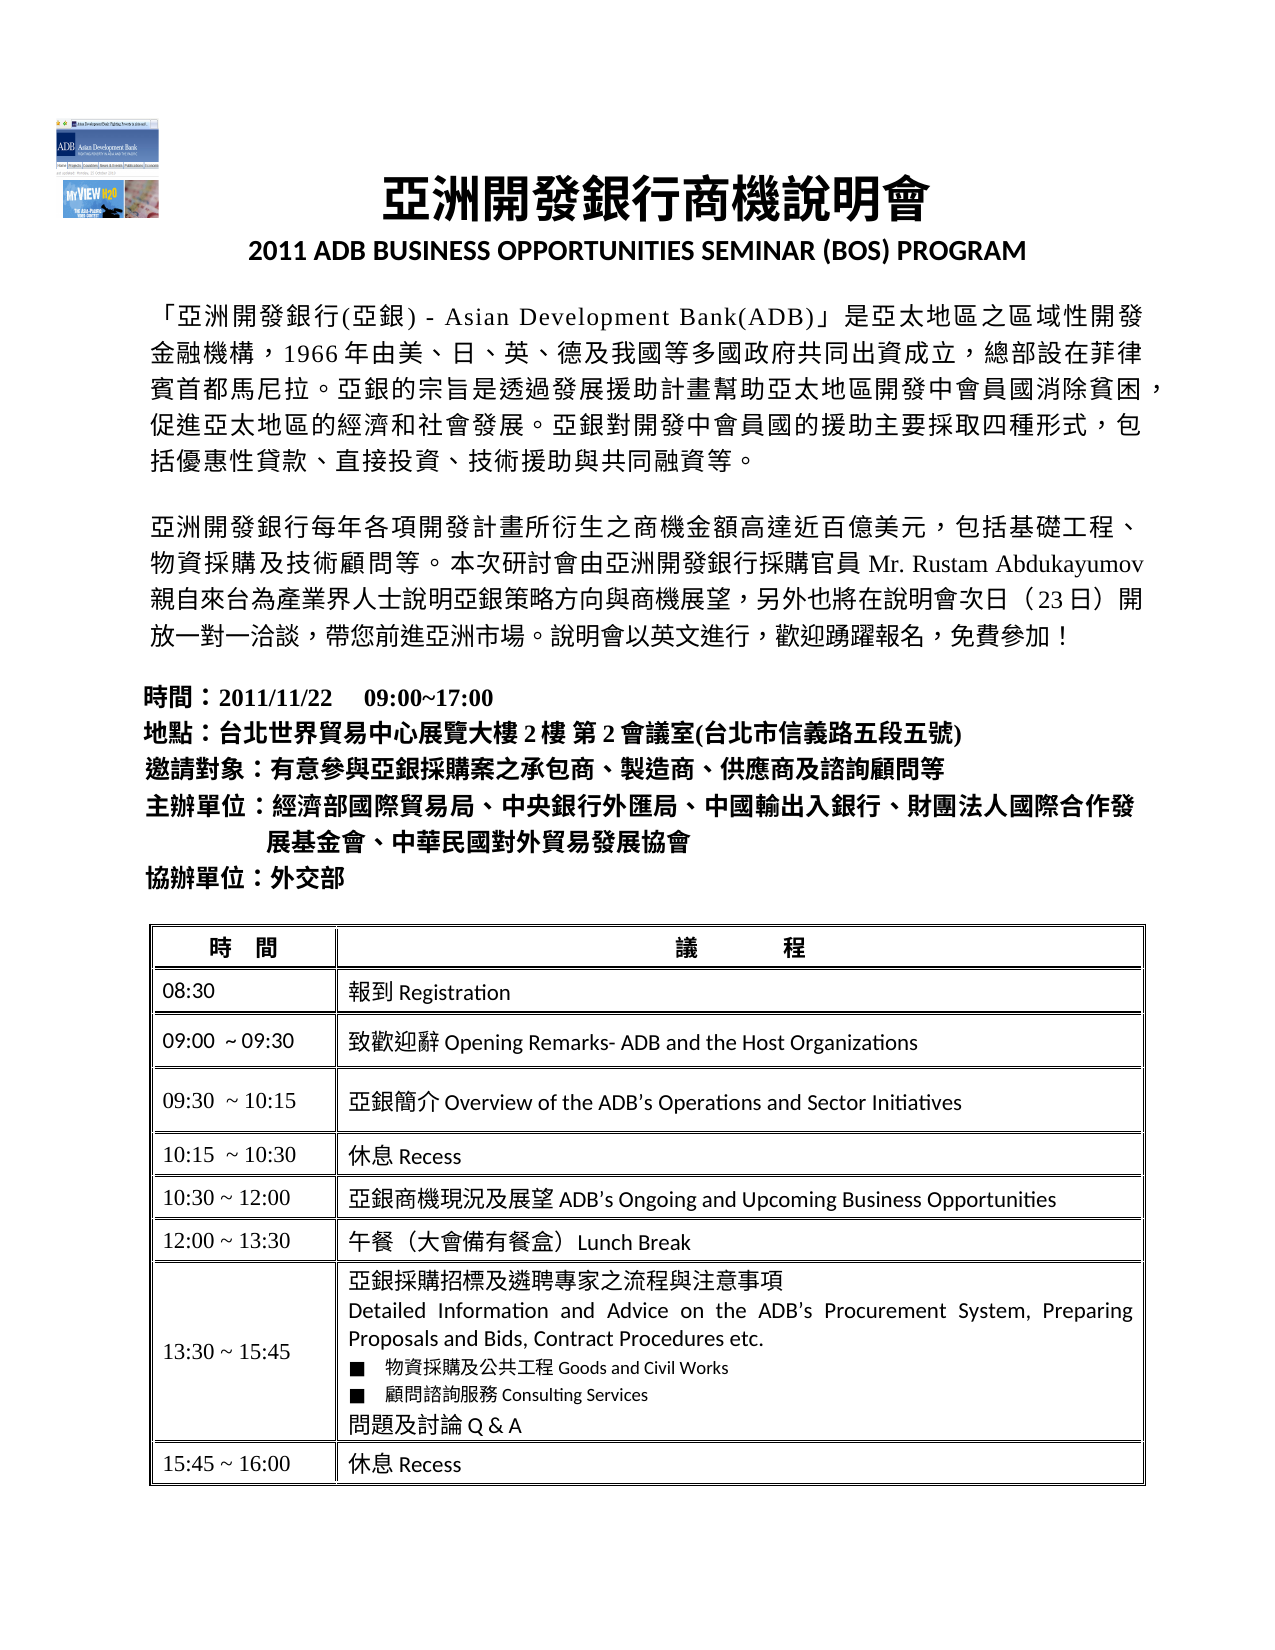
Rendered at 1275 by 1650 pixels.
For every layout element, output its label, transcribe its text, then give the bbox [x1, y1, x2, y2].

table_cell 10:15 ~ 10:30 [151, 1131, 337, 1174]
text 主辦單位：經濟部國際貿易局、中央銀行外匯局、中國輸出入銀行、財團法人國際合作發展基金會、中華民國對外貿易發展協會 [145, 786, 1136, 858]
text 時間：2011/11/22 09:00~17:00 [131, 677, 946, 713]
table_cell 致歡迎辭Opening Remarks- ADB and the Host Organizations [338, 1011, 1143, 1066]
text 「亞洲開發銀行(亞銀) - Asian Development Bank(ADB)」是亞太地區之區域性開發金融機構，1966年由美、日、英、德及我國等多國政府共同出資成立，總部設在菲律賓首都馬尼拉。亞銀的宗旨是透過發展援助計畫幫助亞太地區開發中會員國消除貧困，促進亞太地區的經濟和社會發展。亞銀對開發中會員國的援助主要採取四種形式，包括優惠性貸款、直接投資、技術援助與共同融資等。 [150, 297, 1144, 478]
table_cell 報到Registration [338, 966, 1143, 1011]
table_cell 亞銀採購招標及遴聘專家之流程與注意事項 Detailed Information and Advice on the ADB’s Procurement System, Preparing Proposals and Bids, Contract Procedures etc. 物資採購及公共工程Goods and Civil Works 顧問諮詢服務Consulting Services 問題及討論Q & A [337, 1260, 1144, 1440]
table_cell 13:30 ~ 15:45 [151, 1260, 337, 1440]
table_cell 10:30 ~ 12:00 [151, 1174, 337, 1217]
table_header 議 程 [337, 927, 1143, 966]
text 2011 ADB BUSINESS OPPORTUNITIES SEMINAR (BOS) PROGRAM [131, 232, 1144, 268]
table_cell 12:00 ~ 13:30 [151, 1217, 337, 1260]
table_cell 休息Recess [337, 1440, 1144, 1483]
text 邀請對象：有意參與亞銀採購案之承包商、製造商、供應商及諮詢顧問等 [145, 750, 1136, 786]
table_cell 09:30 ~ 10:15 [153, 1066, 335, 1131]
table_cell 亞銀商機現況及展望ADB’s Ongoing and Upcoming Business Opportunities [337, 1174, 1144, 1217]
table_cell 08:30 [153, 966, 335, 1011]
picture [56, 118, 62, 218]
text 亞洲開發銀行每年各項開發計畫所衍生之商機金額高達近百億美元，包括基礎工程、物資採購及技術顧問等。本次研討會由亞洲開發銀行採購官員Mr. Rustam Abdukayumov親自來台為產業界人士說明亞銀策略方向與商機展望，另外也將在說明會次日（23日）開放一對一洽談，帶您前進亞洲市場。說明會以英文進行，歡迎踴躍報名，免費參加！ [150, 507, 1144, 652]
table_cell 09:00 ~ 09:30 [153, 1011, 335, 1066]
table_cell 午餐（大會備有餐盒）Lunch Break [337, 1217, 1144, 1260]
text 協辦單位：外交部 [145, 858, 1136, 895]
table_header 時 間 [153, 925, 337, 966]
table_cell 15:45 ~ 16:00 [151, 1440, 337, 1483]
text 地點：台北世界貿易中心展覽大樓2樓 第2會議室(台北市信義路五段五號) [131, 713, 1136, 750]
table_cell 亞銀簡介Overview of the ADB’s Operations and Sector Initiatives [338, 1066, 1143, 1131]
table_cell 休息Recess [337, 1131, 1144, 1174]
